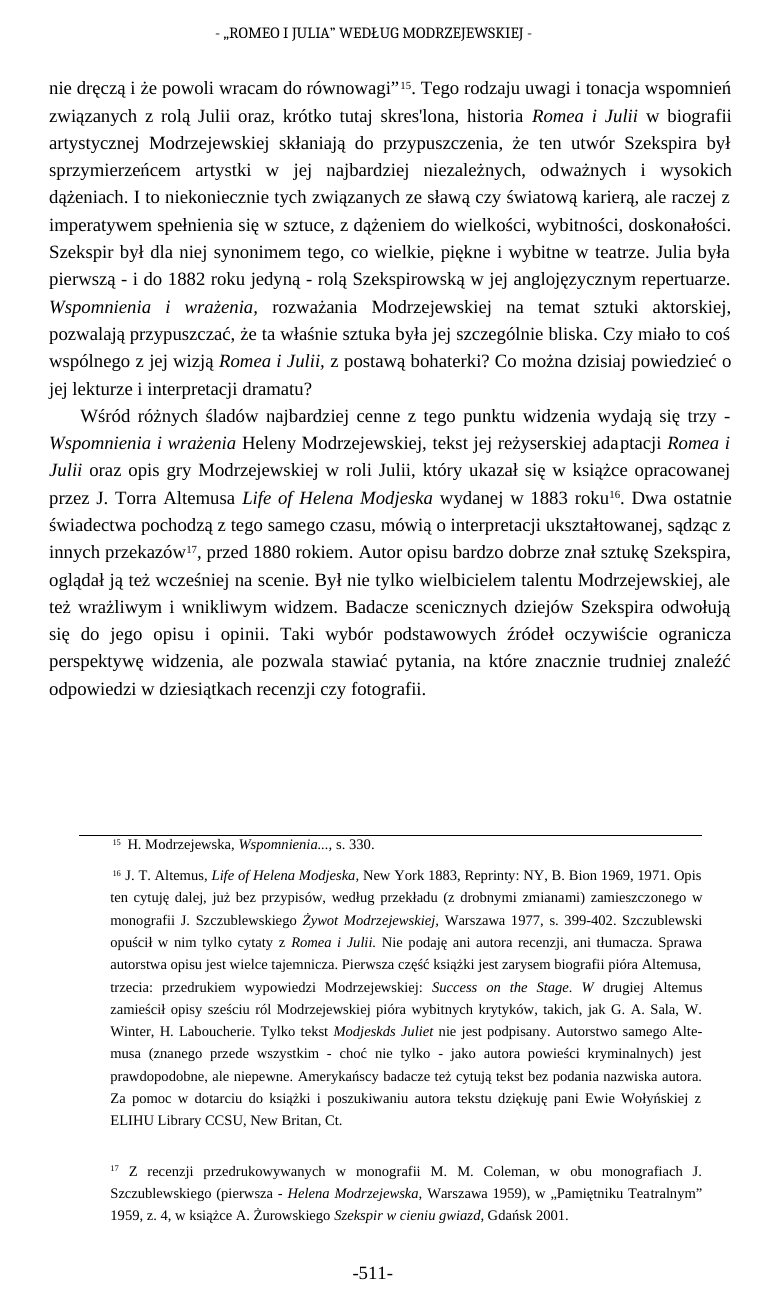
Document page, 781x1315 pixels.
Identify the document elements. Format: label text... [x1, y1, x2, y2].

text Wśród różnych śladów najbardziej cenne z tego punktu widzenia wydają się trzy - Wspomnienia i wrażenia Heleny Modrzejewskiej, tekst jej reżyserskiej ada­ptacji Romea i Julii oraz opis gry Modrzejewskiej w roli Julii, który ukazał się w książce opracowanej przez J. Torra Altemusa Life of Helena Modjeska wydanej w 1883 roku16. Dwa ostatnie świadectwa pochodzą z tego samego czasu, mówią o interpretacji ukształtowanej, sądząc z innych przekazów17, przed 1880 rokiem. Autor opisu bardzo dobrze znał sztukę Szekspira, oglądał ją też wcześniej na scenie. Był nie tylko wielbicielem talentu Modrzejewskiej, ale też wrażliwym i wnikliwym widzem. Badacze scenicznych dziejów Szekspira odwołują się do jego opisu i opi­nii. Taki wybór podstawowych źródeł oczywiście ogranicza perspektywę widzenia, ale pozwala stawiać pytania, na które znacznie trudniej znaleźć odpowiedzi w dzie­siątkach recenzji czy fotografii. [49, 405, 732, 699]
text nie dręczą i że powoli wracam do równowagi”15. Tego rodzaju uwagi i tonacja wspomnień związanych z rolą Julii oraz, krótko tutaj skres'lona, historia Romea i Julii w biografii artystycznej Modrzejewskiej skłaniają do przypuszczenia, że ten utwór Szekspira był sprzymierzeńcem artystki w jej najbardziej niezależnych, od­ważnych i wysokich dążeniach. I to niekoniecznie tych związanych ze sławą czy światową karierą, ale raczej z imperatywem spełnienia się w sztuce, z dążeniem do wielkości, wybitności, doskonałości. Szekspir był dla niej synonimem tego, co wielkie, piękne i wybitne w teatrze. Julia była pierwszą - i do 1882 roku jedyną - rolą Szekspirowską w jej anglojęzycznym repertuarze. Wspomnienia i wrażenia, rozważania Modrzejewskiej na temat sztuki aktorskiej, pozwalają przypuszczać, że ta właśnie sztuka była jej szczególnie bliska. Czy miało to coś wspólnego z jej wizją Romea i Julii, z postawą bohaterki? Co można dzisiaj powiedzieć o jej lek­turze i interpretacji dramatu? [49, 77, 732, 399]
text 16 J. T. Altemus, Life of Helena Modjeska, New York 1883, Reprinty: NY, B. Bion 1969, 1971. Opis ten cytuję dalej, już bez przypisów, według przekładu (z drobnymi zmiana­mi) zamieszczonego w monografii J. Szczublewskiego Żywot Modrzejewskiej, Warszawa 1977, s. 399-402. Szczublewski opuścił w nim tylko cytaty z Romea i Julii. Nie po­daję ani autora recenzji, ani tłumacza. Sprawa autorstwa opisu jest wielce tajemnicza. Pierwsza część książki jest zarysem biografii pióra Altemusa, trzecia: przedrukiem wy­powiedzi Modrzejewskiej: Success on the Stage. W drugiej Altemus zamieścił opisy sze­ściu ról Modrzejewskiej pióra wybitnych krytyków, takich, jak G. A. Sala, W. Winter, H. Laboucherie. Tylko tekst Modjeskds Juliet nie jest podpisany. Autorstwo samego Alte­musa (znanego przede wszystkim - choć nie tylko - jako autora powieści kryminalnych) jest prawdopodobne, ale niepewne. Amerykańscy badacze też cytują tekst bez podania nazwiska autora. Za pomoc w dotarciu do książki i poszukiwaniu autora tekstu dziękuję pani Ewie Wołyńskiej z ELIHU Library CCSU, New Britan, Ct. [110, 867, 702, 1129]
text -511- [352, 1262, 429, 1284]
text 17 Z recenzji przedrukowywanych w monografii M. M. Coleman, w obu monografiach J. Szczublewskiego (pierwsza - Helena Modrzejewska, Warszawa 1959), w „Pamiętniku Tea­tralnym” 1959, z. 4, w książce A. Żurowskiego Szekspir w cieniu gwiazd, Gdańsk 2001. [110, 1162, 702, 1224]
text - „ROMEO I JULIA” WEDŁUG MODRZEJEWSKIEJ - [215, 25, 563, 43]
text 15 H. Modrzejewska, Wspomnienia..., s. 330. [79, 836, 702, 852]
